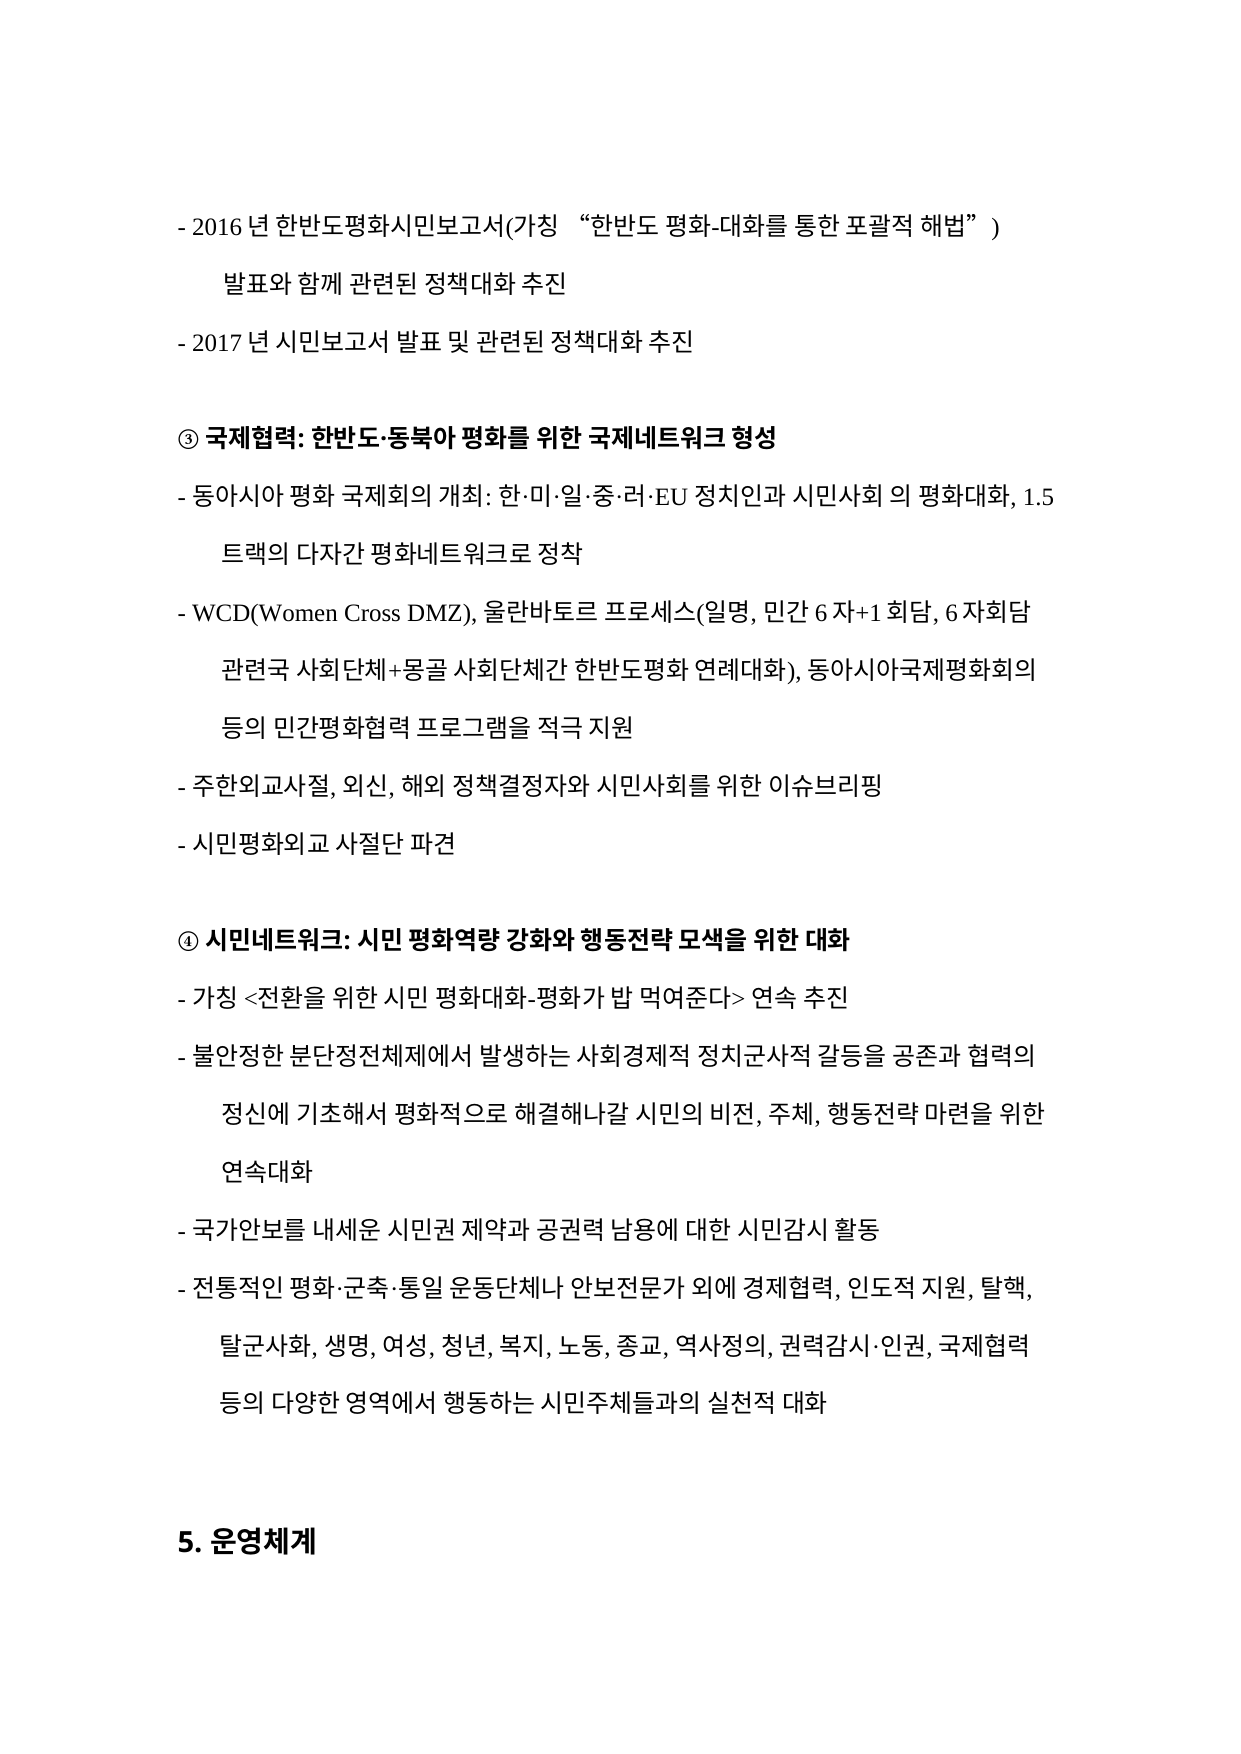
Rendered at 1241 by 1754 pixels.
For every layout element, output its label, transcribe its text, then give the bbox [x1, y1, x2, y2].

text - 2016년 한반도평화시민보고서(가칭 “한반도 평화-대화를 통한 포괄적 해법”) 발표와 함께 관련된 정책대화 추진 [177, 207, 1063, 301]
text - WCD(Women Cross DMZ), 울란바토르 프로세스(일명, 민간 6자+1회담, 6자회담 관련국 사회단체+몽골 사회단체간 한반도평화 연례대화), 동아시아국제평화회의 등의 민간평화협력 프로그램을 적극 지원 [177, 593, 1063, 745]
text - 불안정한 분단정전체제에서 발생하는 사회경제적 정치군사적 갈등을 공존과 협력의 정신에 기초해서 평화적으로 해결해나갈 시민의 비전, 주체, 행동전략 마련을 위한 연속대화 [177, 1036, 1063, 1188]
text ③ 국제협력: 한반도·동북아 평화를 위한 국제네트워크 형성 [177, 419, 1063, 455]
text ④ 시민네트워크: 시민 평화역량 강화와 행동전략 모색을 위한 대화 [177, 921, 1063, 957]
text - 시민평화외교 사절단 파견 [177, 824, 1063, 861]
text - 2017년 시민보고서 발표 및 관련된 정책대화 추진 [177, 322, 1063, 359]
text 5. 운영체계 [177, 1519, 1063, 1561]
text - 가칭 <전환을 위한 시민 평화대화-평화가 밥 먹여준다> 연속 추진 [177, 978, 1063, 1015]
text - 전통적인 평화·군축·통일 운동단체나 안보전문가 외에 경제협력, 인도적 지원, 탈핵, 탈군사화, 생명, 여성, 청년, 복지, 노동, 종교, 역사정의, 권력감시·인권, 국제협력 등의 다양한 영역에서 행동하는 시민주체들과의 실천적 대화 [177, 1268, 1063, 1420]
text - 동아시아 평화 국제회의 개최: 한·미·일·중·러·EU 정치인과 시민사회 의 평화대화, 1.5트랙의 다자간 평화네트워크로 정착 [177, 477, 1063, 571]
text - 주한외교사절, 외신, 해외 정책결정자와 시민사회를 위한 이슈브리핑 [177, 766, 1063, 803]
text - 국가안보를 내세운 시민권 제약과 공권력 남용에 대한 시민감시 활동 [177, 1210, 1063, 1246]
